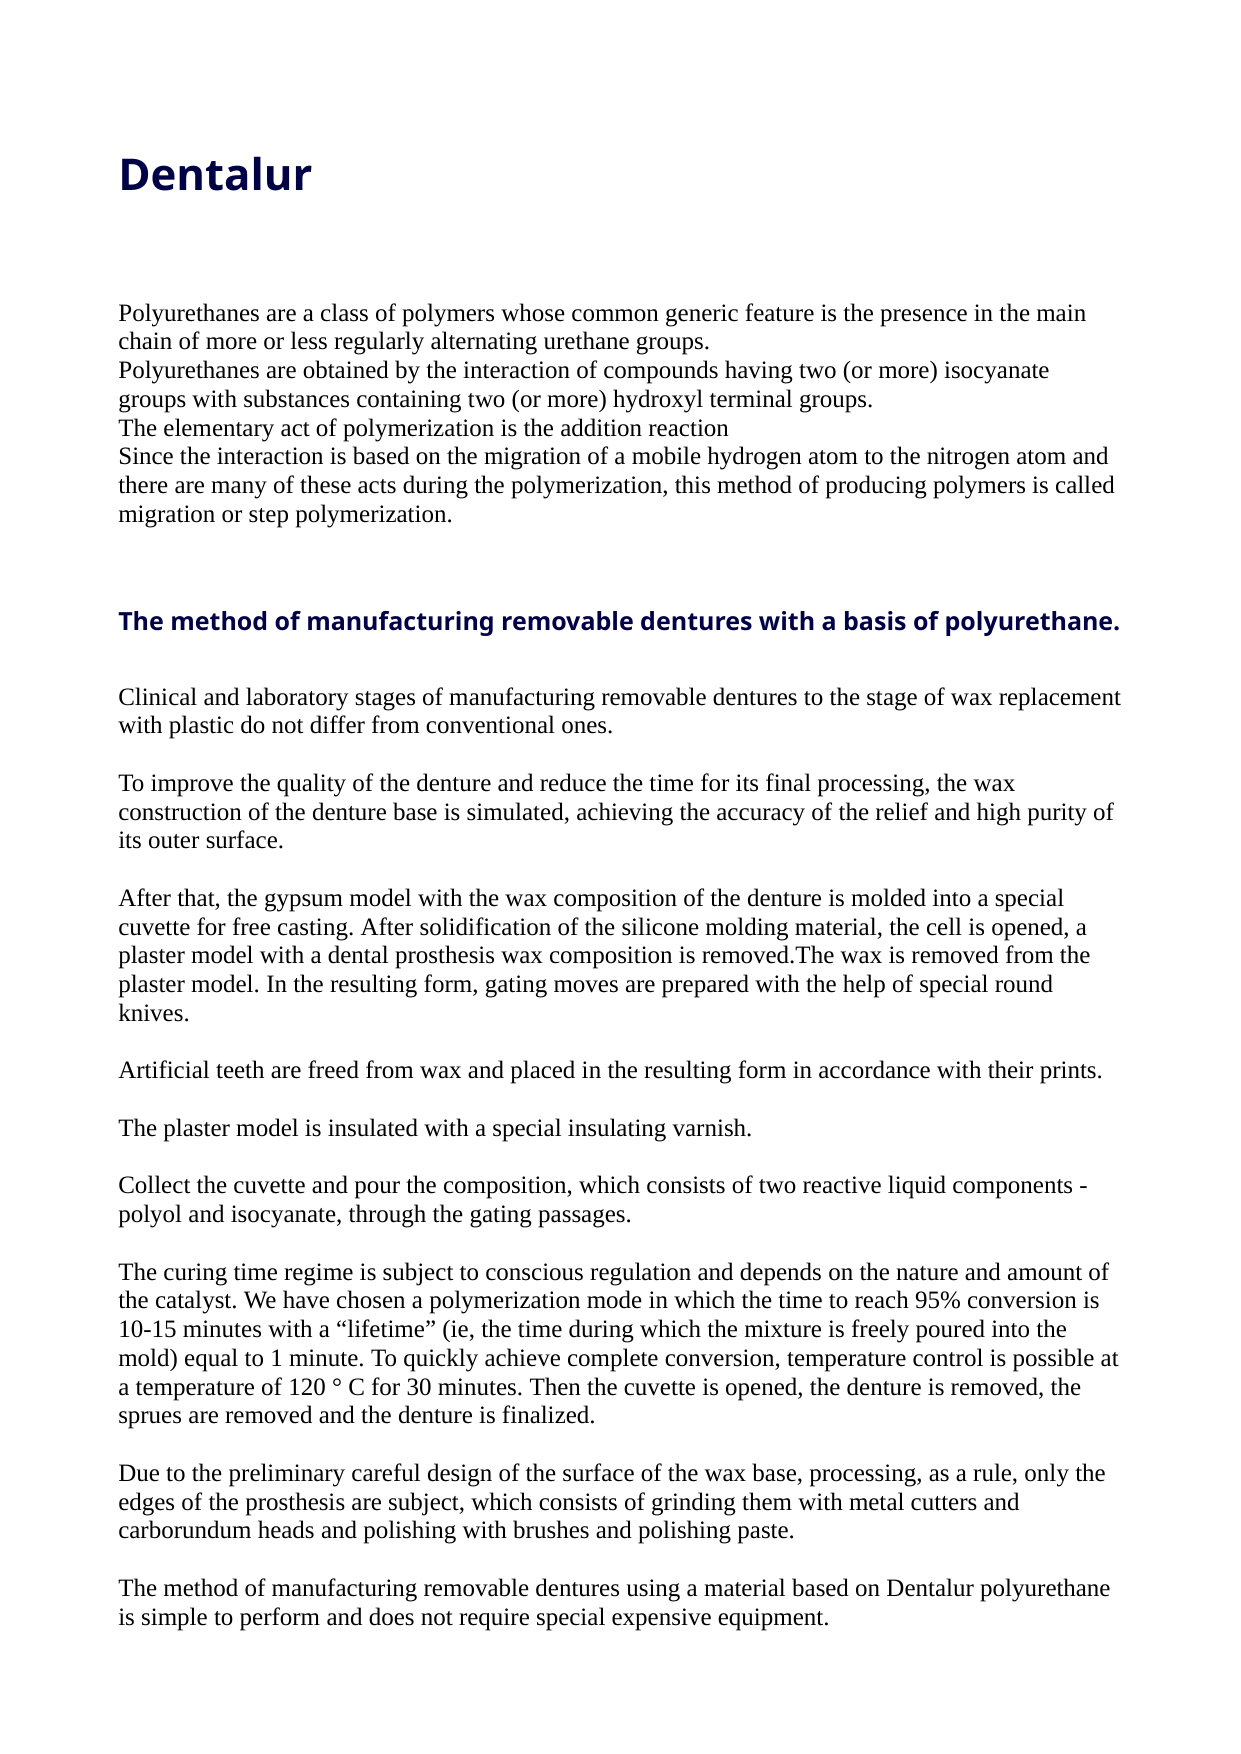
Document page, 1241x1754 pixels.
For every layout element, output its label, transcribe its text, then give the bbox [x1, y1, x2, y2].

subtitle The method of manufacturing removable dentures with a basis of polyurethane. [118, 603, 1122, 637]
text Polyurethanes are a class of polymers whose common generic feature is the presence in the main chain of more or less regularly alternating urethane groups. Polyurethanes are obtained by the interaction of compounds having two (or more) isocyanate groups with substances containing two (or more) hydroxyl terminal groups. The elementary act of polymerization is the addition reaction Since the interaction is based on the migration of a mobile hydrogen atom to the nitrogen atom and there are many of these acts during the polymerization, this method of producing polymers is called migration or step polymerization. [118, 298, 1122, 528]
text Clinical and laboratory stages of manufacturing removable dentures to the stage of wax replacement with plastic do not differ from conventional ones. To improve the quality of the denture and reduce the time for its final processing, the wax construction of the denture base is simulated, achieving the accuracy of the relief and high purity of its outer surface. After that, the gypsum model with the wax composition of the denture is molded into a special cuvette for free casting. After solidification of the silicone molding material, the cell is opened, a plaster model with a dental prosthesis wax composition is removed.The wax is removed from the plaster model. In the resulting form, gating moves are prepared with the help of special round knives. Artificial teeth are freed from wax and placed in the resulting form in accordance with their prints. The plaster model is insulated with a special insulating varnish. Collect the cuvette and pour the composition, which consists of two reactive liquid components - polyol and isocyanate, through the gating passages. The curing time regime is subject to conscious regulation and depends on the nature and amount of the catalyst. We have chosen a polymerization mode in which the time to reach 95% conversion is 10-15 minutes with a “lifetime” (ie, the time during which the mixture is freely poured into the mold) equal to 1 minute. To quickly achieve complete conversion, temperature control is possible at a temperature of 120 ° C for 30 minutes. Then the cuvette is opened, the denture is removed, the sprues are removed and the denture is finalized. Due to the preliminary careful design of the surface of the wax base, processing, as a rule, only the edges of the prosthesis are subject, which consists of grinding them with metal cutters and carborundum heads and polishing with brushes and polishing paste. The method of manufacturing removable dentures using a material based on Dentalur polyurethane is simple to perform and does not require special expensive equipment. [118, 653, 1122, 1631]
subtitle Dentalur [118, 143, 1122, 203]
